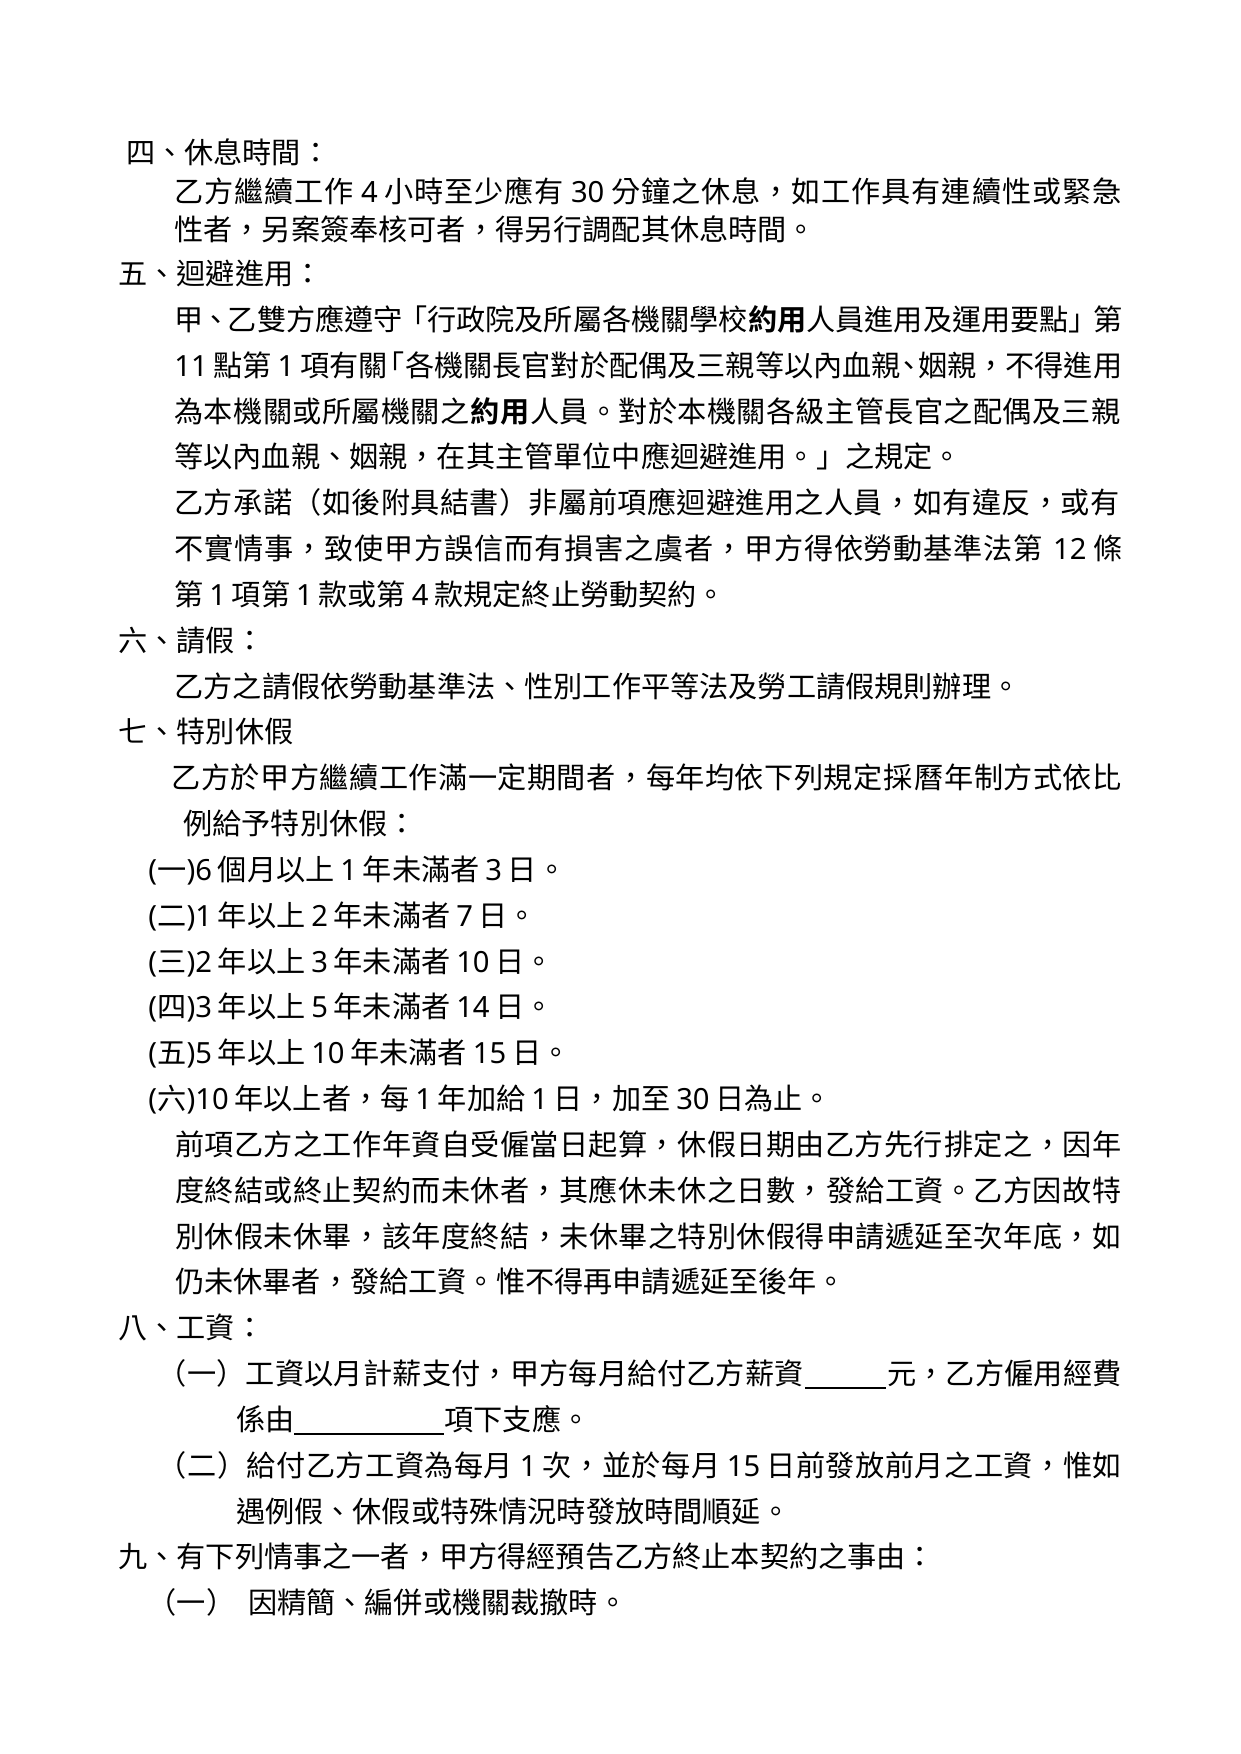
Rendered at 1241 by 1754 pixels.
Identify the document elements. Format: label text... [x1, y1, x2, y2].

text 甲、乙雙方應遵守「行政院及所屬各機關學校約用人員進用及運用要點」第11點第1項有關「各機關長官對於配偶及三親等以內血親、姻親，不得進用為本機關或所屬機關之約用人員。對於本機關各級主管長官之配偶及三親等以內血親、姻親，在其主管單位中應迴避進用。」之規定。 [174, 294, 1122, 477]
list 因精簡、編併或機關裁撤時。 [147, 1577, 1122, 1623]
text 八、工資： [118, 1302, 1122, 1348]
text (一)6個月以上1年未滿者3日。 [118, 844, 1122, 889]
text 乙方承諾（如後附具結書）非屬前項應迴避進用之人員，如有違反，或有不實情事，致使甲方誤信而有損害之虞者，甲方得依勞動基準法第12條第1項第1款或第4款規定終止勞動契約。 [174, 477, 1122, 614]
text 四、休息時間： [118, 127, 1122, 173]
text (三)2年以上3年未滿者10日。 [118, 935, 1122, 981]
text 五、迴避進用： [118, 248, 1122, 294]
text (六)10年以上者，每1年加給1日，加至30日為止。 [118, 1073, 1122, 1119]
text 九、有下列情事之一者，甲方得經預告乙方終止本契約之事由： [118, 1531, 1122, 1577]
text 六、請假： [118, 614, 1122, 660]
text (五)5年以上10年未滿者15日。 [118, 1027, 1122, 1073]
text (二)1年以上2年未滿者7日。 [118, 889, 1122, 935]
text 七、特別休假 [118, 706, 1122, 752]
text (四)3年以上5年未滿者14日。 [118, 981, 1122, 1027]
text （一）工資以月計薪支付，甲方每月給付乙方薪資 元，乙方僱用經費係由 項下支應。 [157, 1348, 1122, 1439]
text （二）給付乙方工資為每月1次，並於每月15日前發放前月之工資，惟如遇例假、休假或特殊情況時發放時間順延。 [157, 1439, 1122, 1531]
text 乙方之請假依勞動基準法、性別工作平等法及勞工請假規則辦理。 [174, 660, 1122, 706]
text 乙方於甲方繼續工作滿一定期間者，每年均依下列規定採曆年制方式依比例給予特別休假： [171, 752, 1122, 844]
text 乙方繼續工作4小時至少應有30分鐘之休息，如工作具有連續性或緊急性者，另案簽奉核可者，得另行調配其休息時間。 [174, 173, 1122, 248]
text 前項乙方之工作年資自受僱當日起算，休假日期由乙方先行排定之，因年度終結或終止契約而未休者，其應休未休之日數，發給工資。乙方因故特別休假未休畢，該年度終結，未休畢之特別休假得申請遞延至次年底，如仍未休畢者，發給工資。惟不得再申請遞延至後年。 [175, 1119, 1122, 1302]
